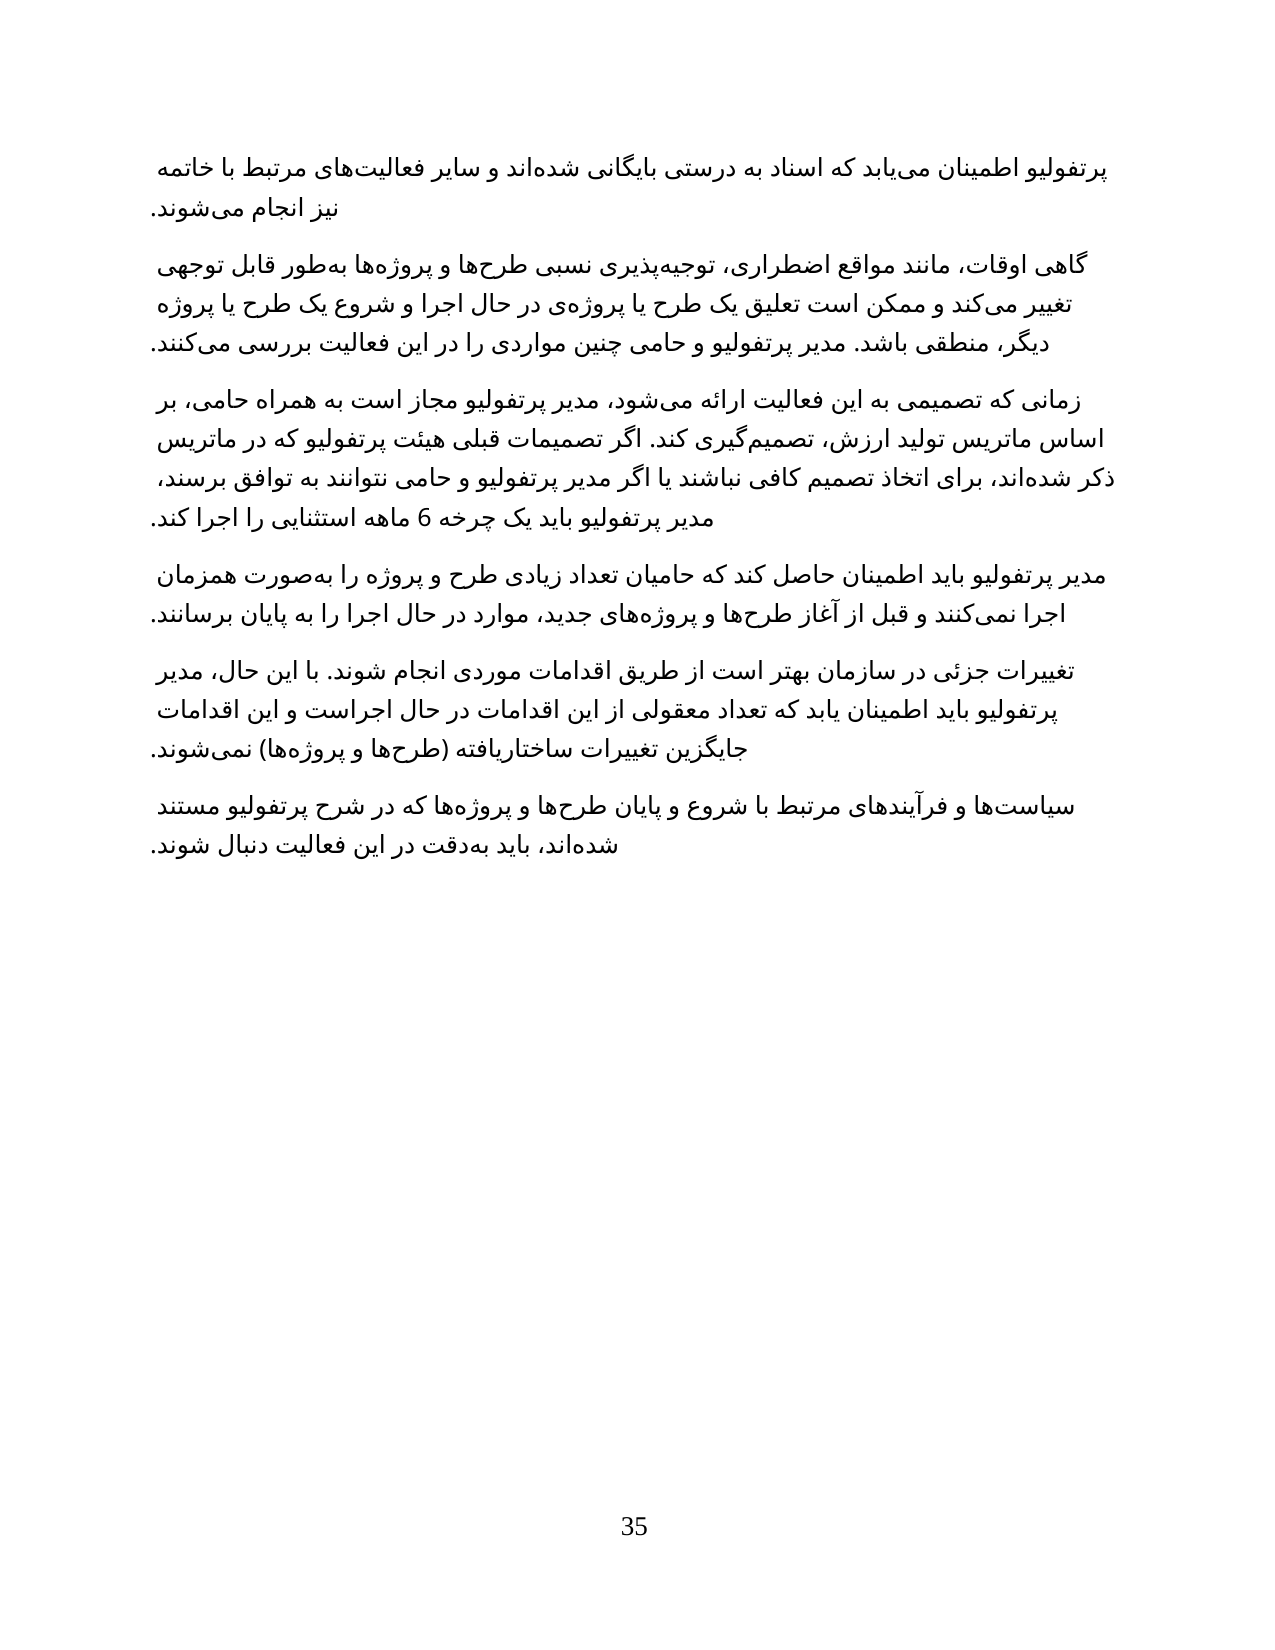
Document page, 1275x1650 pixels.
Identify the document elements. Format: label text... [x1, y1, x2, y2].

text گاهی اوقات، مانند مواقع اضطراری، توجیه‌پذیری نسبی طرح‌ها و پروژه‌ها به‌طور قابل توجهی تغییر می‌کند و ممکن است تعلیق یک طرح یا پروژه‌ی در حال اجرا و شروع یک طرح یا پروژه دیگر، منطقی باشد. مدیر پرتفولیو و حامی چنین مواردی را در این فعالیت بررسی می‌کنند. [150, 246, 1125, 359]
text زمانی که تصمیمی به این فعالیت ارائه می‌شود، مدیر پرتفولیو مجاز است به همراه حامی، بر اساس ماتریس تولید ارزش، تصمیم‌گیری کند. اگر تصمیمات قبلی هیئت پرتفولیو که در ماتریس ذکر شده‌اند، برای اتخاذ تصمیم کافی نباشند یا اگر مدیر پرتفولیو و حامی نتوانند به توافق برسند، مدیر پرتفولیو باید یک چرخه 6 ماهه استثنایی را اجرا کند. [150, 382, 1125, 533]
text مدیر پرتفولیو باید اطمینان حاصل کند که حامیان تعداد زیادی طرح و پروژه را به‌صورت همزمان اجرا نمی‌کنند و قبل از آغاز طرح‌ها و پروژه‌های جدید، موارد در حال اجرا را به پایان برسانند. [150, 556, 1125, 629]
text اگر حامیان بخواهند انگیزه تجاری یک پروژه را تهیه کنند (به‌عنوان مثال در پاسخ به درخواست‌ پیشنهاد از مشتریان بیرون سازمان)، می‌توانند طرح‌ها و پروژه‌های مستقل خود را آغاز کنند (تیمی را برای تهیه یک برنامه کلان بدون نیاز به اجرای آن تعیین کنند)، اما باید قبل از شروع اجرای پروژه، اجازه مدیر پرتفولیو را دریافت نمایند (مانند فعالیت A08 در P3.express). همچنین آن‌ها باید قبل از شروع و پایان فرایند خاتمه طرح یا پروژه، مجوز بگیرند. در طول فرایند خاتمه، مدیر پرتفولیو اطمینان می‌یابد که اسناد به درستی بایگانی شده‌اند و سایر فعالیت‌های مرتبط با خاتمه نیز انجام می‌شوند. [150, 150, 1125, 223]
text تغییرات جزئی در سازمان بهتر است از طریق اقدامات موردی انجام شوند. با این حال، مدیر پرتفولیو باید اطمینان یابد که تعداد معقولی از این اقدامات در حال اجراست و این اقدامات جایگزین تغییرات ساختاریافته (طرح‌ها و پروژه‌ها) نمی‌شوند. [150, 652, 1125, 765]
text سیاست‌ها و فرآیندهای مرتبط با شروع و پایان طرح‌ها و پروژه‌ها که در شرح پرتفولیو مستند شده‌اند، باید به‌دقت در این فعالیت دنبال شوند. [150, 788, 1125, 861]
